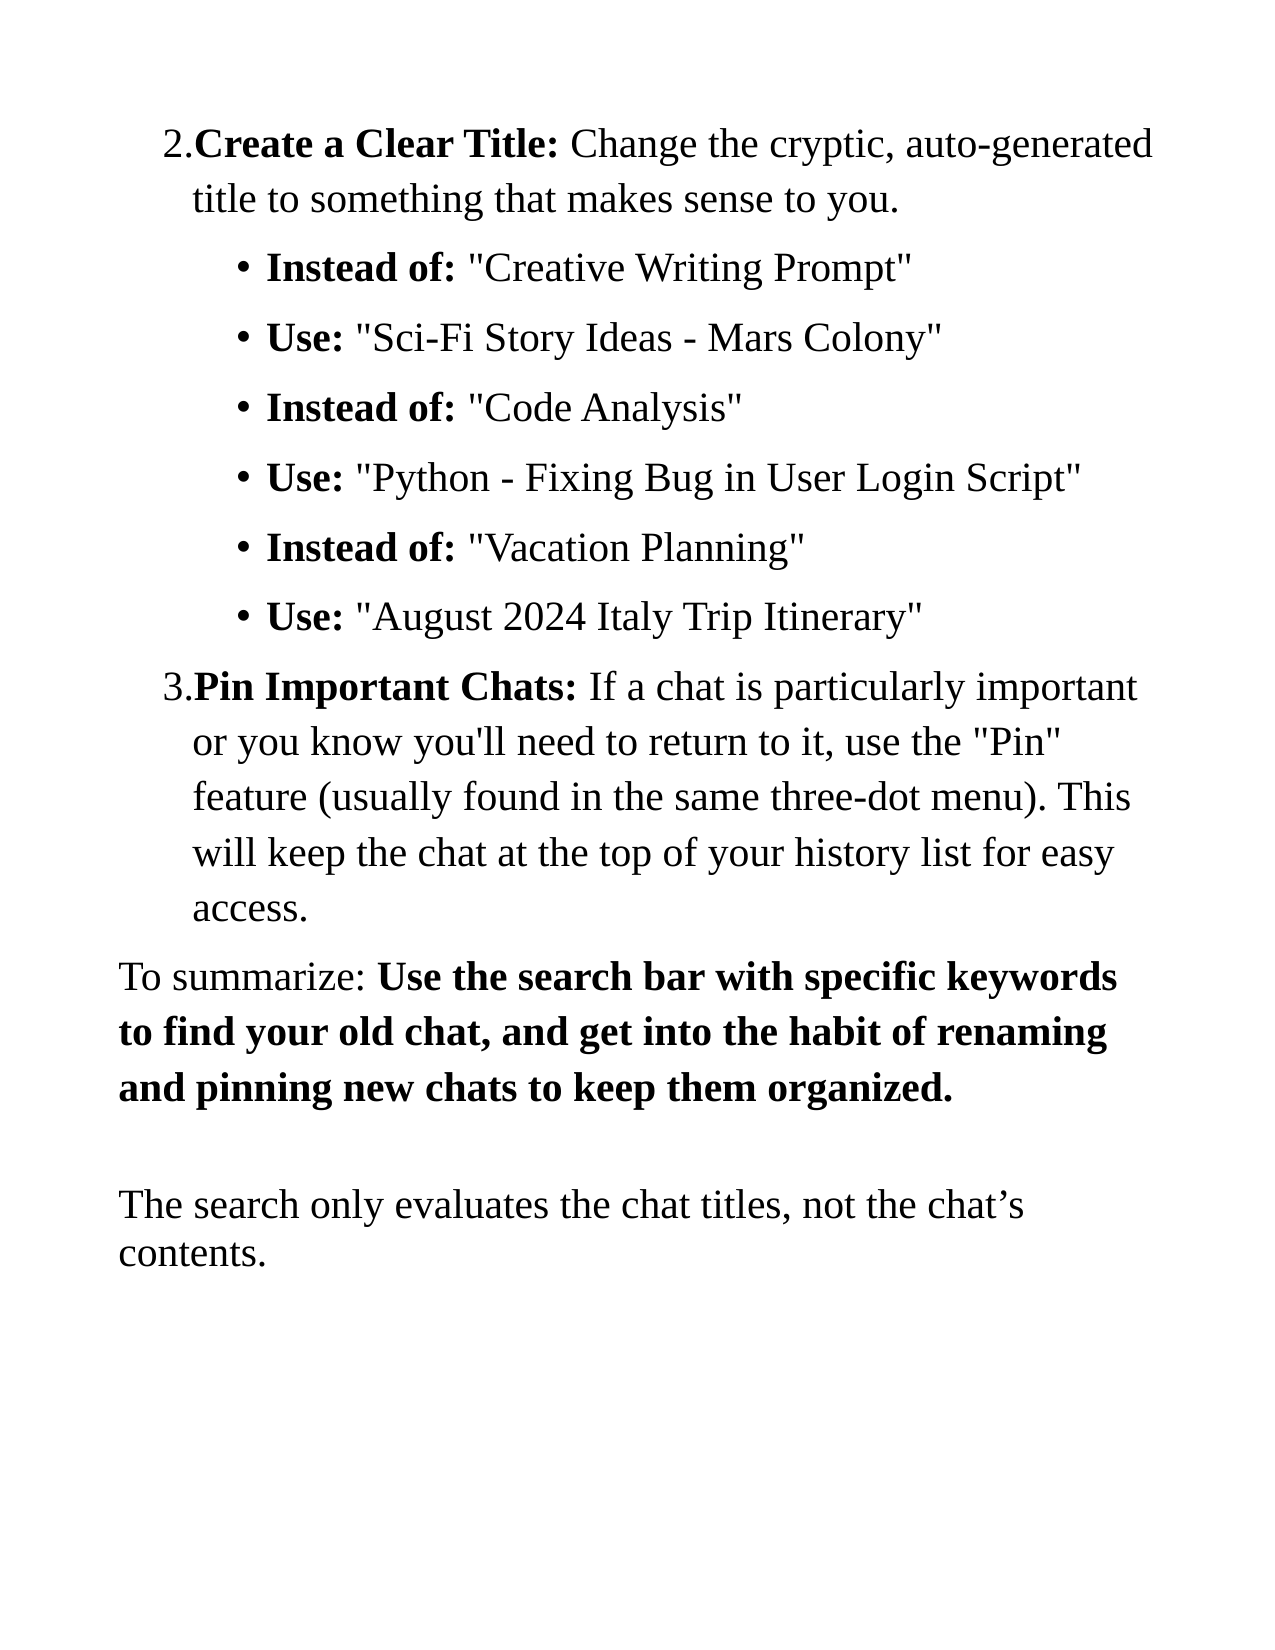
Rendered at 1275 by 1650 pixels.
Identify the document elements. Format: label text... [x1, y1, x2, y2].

list Use: "August 2024 Italy Trip Itinerary" [236, 592, 1157, 640]
list Use: "Sci-Fi Story Ideas - Mars Colony" [236, 313, 1157, 361]
list Pin Important Chats: If a chat is particularly important or you know you'll need to return to it, use the "Pin" feature (usually found in the same three-dot menu). This will keep the chat at the top of your history list for easy access. [162, 662, 1157, 930]
list Instead of: "Vacation Planning" [236, 522, 1157, 570]
text To summarize: Use the search bar with specific keywords to find your old chat, and get into the habit of renaming and pinning new chats to keep them organized. [118, 952, 1157, 1110]
list Create a Clear Title: Change the cryptic, auto-generated title to something that makes sense to you. [162, 118, 1157, 221]
list Instead of: "Code Analysis" [236, 382, 1157, 431]
text The search only evaluates the chat titles, not the chat’s contents. [118, 1179, 1157, 1275]
list Use: "Python - Fixing Bug in User Login Script" [236, 452, 1157, 500]
list Instead of: "Creative Writing Prompt" [236, 243, 1157, 291]
